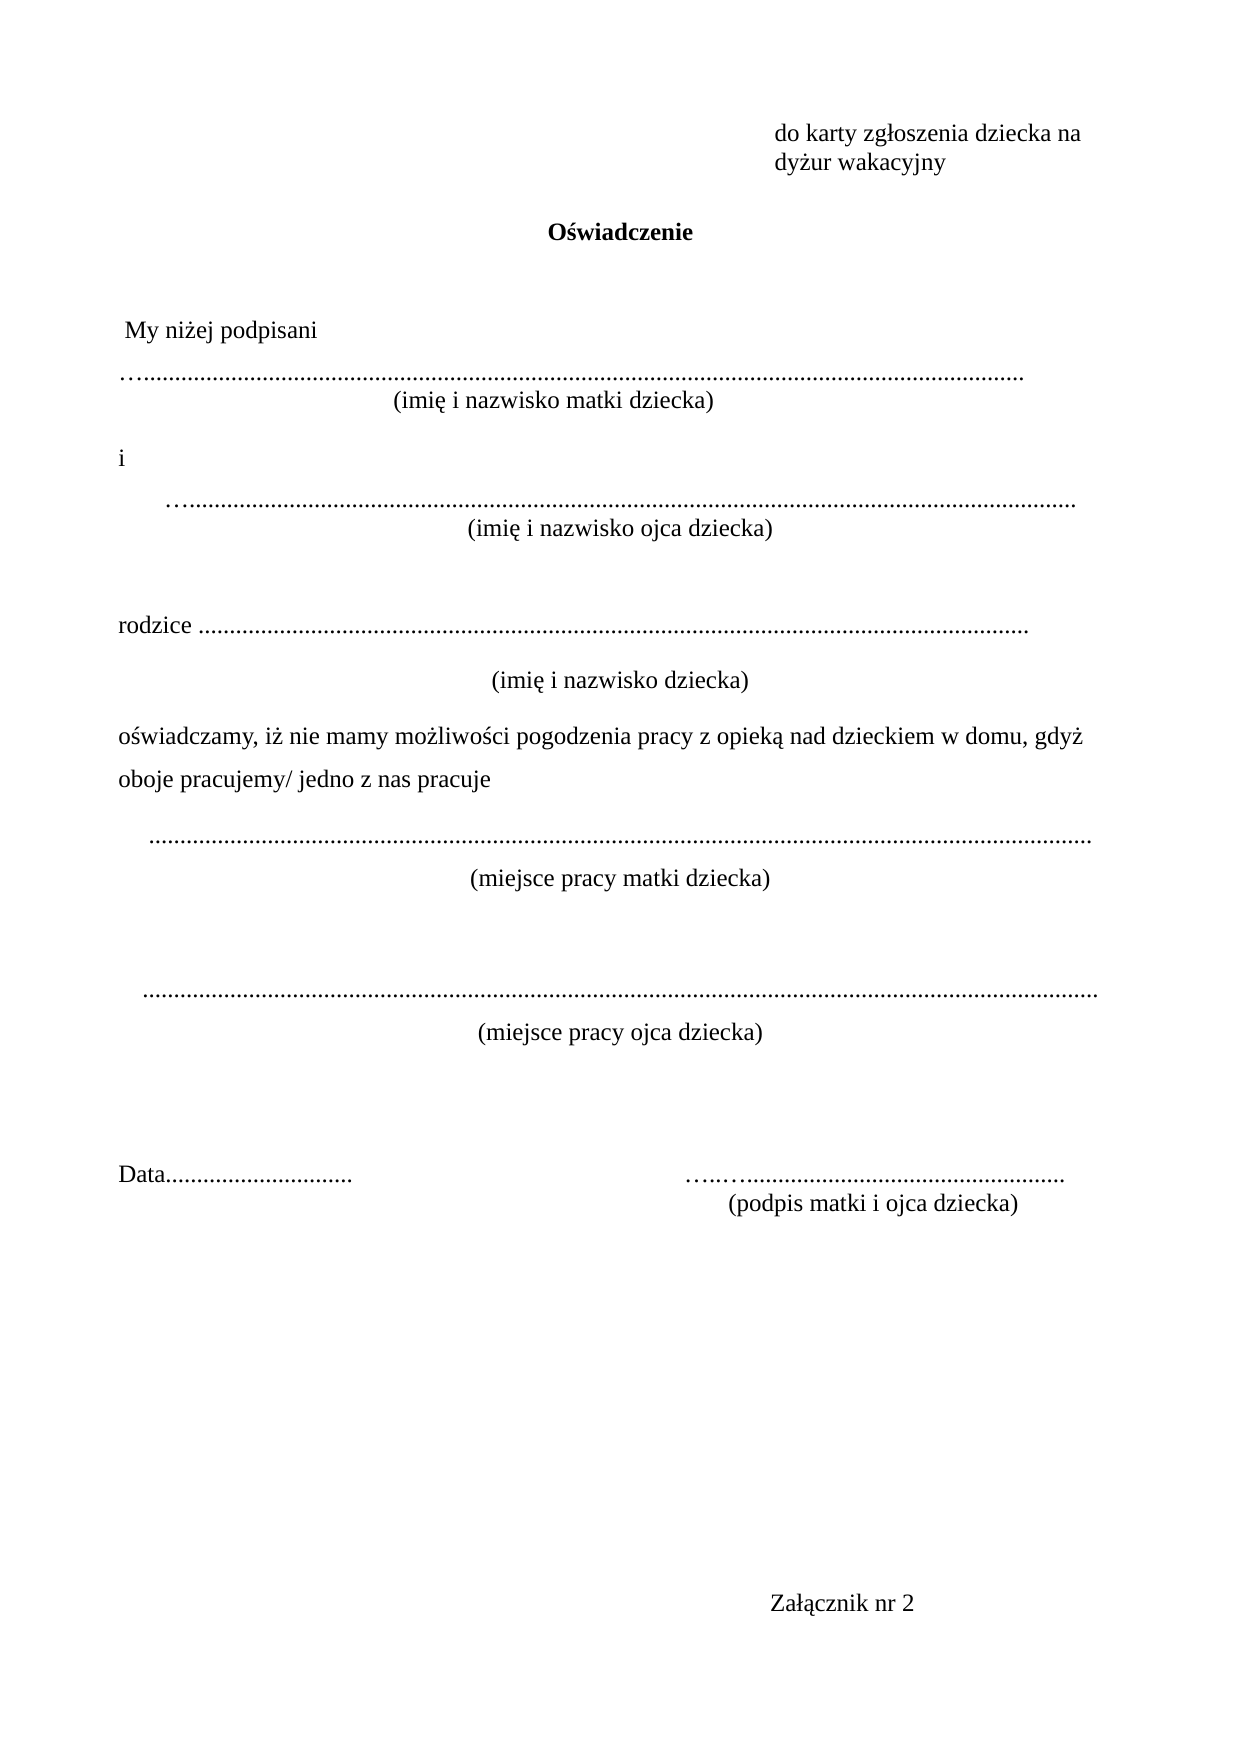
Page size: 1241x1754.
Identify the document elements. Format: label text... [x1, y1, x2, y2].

text do karty zgłoszenia dziecka na [118, 118, 1122, 147]
text (imię i nazwisko dziecka) [118, 666, 1122, 694]
text My niżej podpisani [118, 258, 1122, 344]
text ....................................................................................................................................................... (miejsce pracy matki dziecka) [118, 820, 1122, 892]
text Oświadczenie [118, 217, 1122, 246]
text ….............................................................................................................................................. (imię i nazwisko ojca dziecka) [118, 484, 1122, 542]
text ......................................................................................................................................................... (miejsce pracy ojca dziecka) [118, 974, 1122, 1046]
text Data.............................. …..…................................................... (podpis matki i ojca dziecka) [118, 1073, 1122, 1217]
text rodzice ..................................................................................................................................... [118, 610, 1122, 639]
text oświadczamy, iż nie mamy możliwości pogodzenia pracy z opieką nad dzieckiem w domu, gdyż oboje pracujemy/ jedno z nas pracuje [118, 721, 1122, 793]
text Załącznik nr 2 [118, 1588, 1122, 1617]
text dyżur wakacyjny [118, 147, 1122, 176]
text …............................................................................................................................................. (imię i nazwisko matki dziecka) i [118, 357, 1122, 472]
